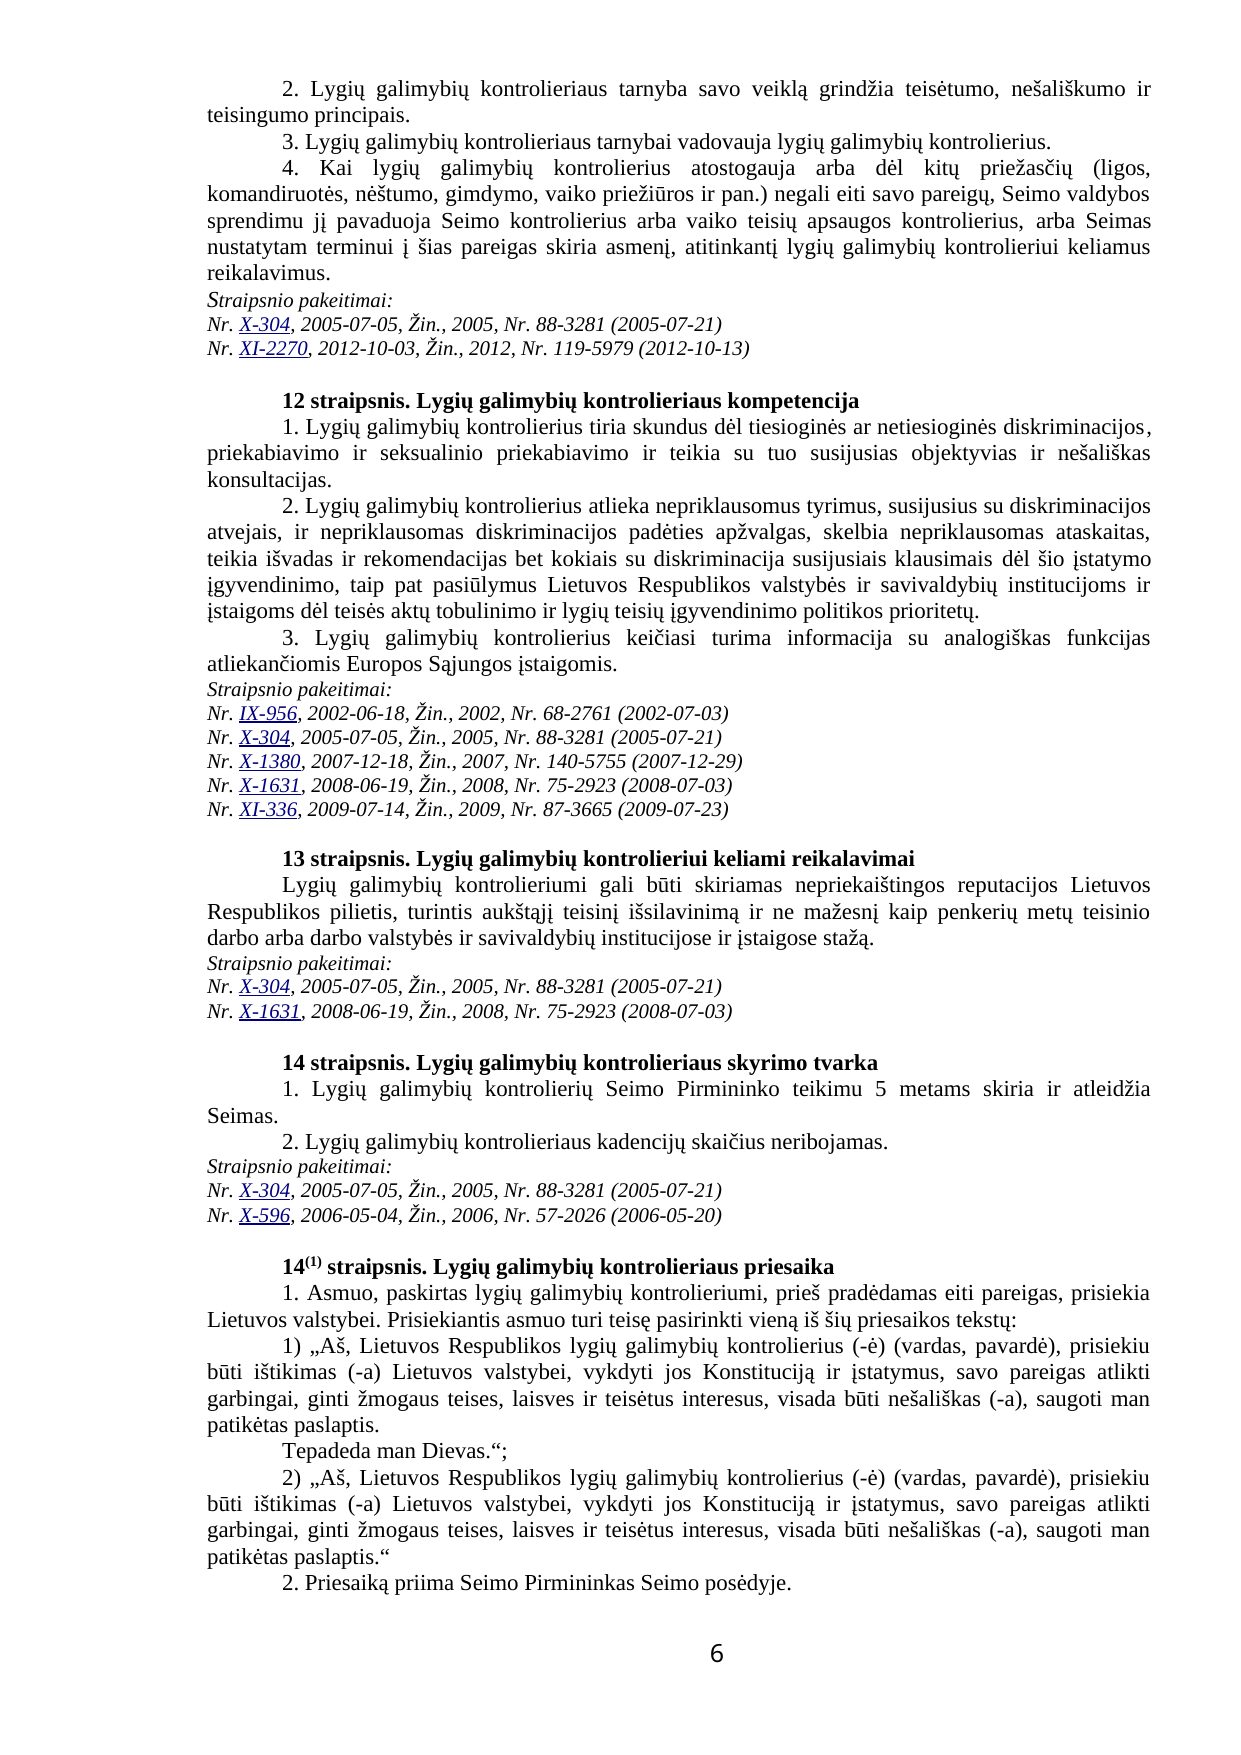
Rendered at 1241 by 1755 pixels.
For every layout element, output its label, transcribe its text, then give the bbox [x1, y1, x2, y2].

text 2) „Aš, Lietuvos Respublikos lygių galimybių kontrolierius (-ė) (vardas, pavardė), prisiekiu būti ištikimas (-a) Lietuvos valstybei, vykdyti jos Konstituciją ir įstatymus, savo pareigas atlikti garbingai, ginti žmogaus teises, laisves ir teisėtus interesus, visada būti nešališkas (-a), saugoti man patikėtas paslaptis.“ [207, 1464, 1152, 1569]
text Tepadeda man Dievas.“; [207, 1437, 1152, 1464]
text Nr. XI-2270, 2012-10-03, Žin., 2012, Nr. 119-5979 (2012-10-13) [207, 336, 1152, 360]
text Nr. X-304, 2005-07-05, Žin., 2005, Nr. 88-3281 (2005-07-21) [207, 725, 1152, 749]
text Nr. X-1380, 2007-12-18, Žin., 2007, Nr. 140-5755 (2007-12-29) [207, 749, 1152, 773]
text 3. Lygių galimybių kontrolieriaus tarnybai vadovauja lygių galimybių kontrolierius. [207, 128, 1152, 154]
text Nr. X-1631, 2008-06-19, Žin., 2008, Nr. 75-2923 (2008-07-03) [207, 998, 1152, 1023]
text Straipsnio pakeitimai: [207, 1154, 1152, 1178]
text Nr. X-304, 2005-07-05, Žin., 2005, Nr. 88-3281 (2005-07-21) [207, 1178, 1152, 1202]
text 1. Asmuo, paskirtas lygių galimybių kontrolieriumi, prieš pradėdamas eiti pareigas, prisiekia Lietuvos valstybei. Prisiekiantis asmuo turi teisę pasirinkti vieną iš šių priesaikos tekstų: [207, 1279, 1152, 1332]
text 14 straipsnis. Lygių galimybių kontrolieriaus skyrimo tvarka [207, 1049, 1152, 1075]
text Nr. X-304, 2005-07-05, Žin., 2005, Nr. 88-3281 (2005-07-21) [207, 974, 1152, 998]
text 13 straipsnis. Lygių galimybių kontrolieriui keliami reikalavimai [207, 845, 1152, 871]
text 14(1) straipsnis. Lygių galimybių kontrolieriaus priesaika [207, 1253, 1152, 1279]
text 2. Lygių galimybių kontrolieriaus tarnyba savo veiklą grindžia teisėtumo, nešališkumo ir teisingumo principais. [207, 75, 1152, 128]
text Straipsnio pakeitimai: [207, 286, 1152, 312]
text Nr. X-304, 2005-07-05, Žin., 2005, Nr. 88-3281 (2005-07-21) [207, 312, 1152, 336]
text Straipsnio pakeitimai: [207, 677, 1152, 701]
text 2. Lygių galimybių kontrolieriaus kadencijų skaičius neribojamas. [207, 1128, 1152, 1154]
text Lygių galimybių kontrolieriumi gali būti skiriamas nepriekaištingos reputacijos Lietuvos Respublikos pilietis, turintis aukštąjį teisinį išsilavinimą ir ne mažesnį kaip penkerių metų teisinio darbo arba darbo valstybės ir savivaldybių institucijose ir įstaigose stažą. [207, 871, 1152, 950]
text 3. Lygių galimybių kontrolierius keičiasi turima informacija su analogiškas funkcijas atliekančiomis Europos Sąjungos įstaigomis. [207, 624, 1152, 677]
text Nr. X-1631, 2008-06-19, Žin., 2008, Nr. 75-2923 (2008-07-03) [207, 773, 1152, 797]
text 1) „Aš, Lietuvos Respublikos lygių galimybių kontrolierius (-ė) (vardas, pavardė), prisiekiu būti ištikimas (-a) Lietuvos valstybei, vykdyti jos Konstituciją ir įstatymus, savo pareigas atlikti garbingai, ginti žmogaus teises, laisves ir teisėtus interesus, visada būti nešališkas (-a), saugoti man patikėtas paslaptis. [207, 1332, 1152, 1437]
text Nr. IX-956, 2002-06-18, Žin., 2002, Nr. 68-2761 (2002-07-03) [207, 701, 1152, 725]
text 1. Lygių galimybių kontrolierius tiria skundus dėl tiesioginės ar netiesioginės diskriminacijos, priekabiavimo ir seksualinio priekabiavimo ir teikia su tuo susijusias objektyvias ir nešališkas konsultacijas. [207, 413, 1152, 492]
text 12 straipsnis. Lygių galimybių kontrolieriaus kompetencija [207, 387, 1152, 413]
text 2. Lygių galimybių kontrolierius atlieka nepriklausomus tyrimus, susijusius su diskriminacijos atvejais, ir nepriklausomas diskriminacijos padėties apžvalgas, skelbia nepriklausomas ataskaitas, teikia išvadas ir rekomendacijas bet kokiais su diskriminacija susijusiais klausimais dėl šio įstatymo įgyvendinimo, taip pat pasiūlymus Lietuvos Respublikos valstybės ir savivaldybių institucijoms ir įstaigoms dėl teisės aktų tobulinimo ir lygių teisių įgyvendinimo politikos prioritetų. [207, 492, 1152, 624]
text 1. Lygių galimybių kontrolierių Seimo Pirmininko teikimu 5 metams skiria ir atleidžia Seimas. [207, 1075, 1152, 1128]
text Nr. XI-336, 2009-07-14, Žin., 2009, Nr. 87-3665 (2009-07-23) [207, 797, 1152, 821]
text 2. Priesaiką priima Seimo Pirmininkas Seimo posėdyje. [207, 1569, 1152, 1596]
text Nr. X-596, 2006-05-04, Žin., 2006, Nr. 57-2026 (2006-05-20) [207, 1202, 1152, 1227]
text Straipsnio pakeitimai: [207, 950, 1152, 974]
text 4. Kai lygių galimybių kontrolierius atostogauja arba dėl kitų priežasčių (ligos, komandiruotės, nėštumo, gimdymo, vaiko priežiūros ir pan.) negali eiti savo pareigų, Seimo valdybos sprendimu jį pavaduoja Seimo kontrolierius arba vaiko teisių apsaugos kontrolierius, arba Seimas nustatytam terminui į šias pareigas skiria asmenį, atitinkantį lygių galimybių kontrolieriui keliamus reikalavimus. [207, 154, 1152, 286]
